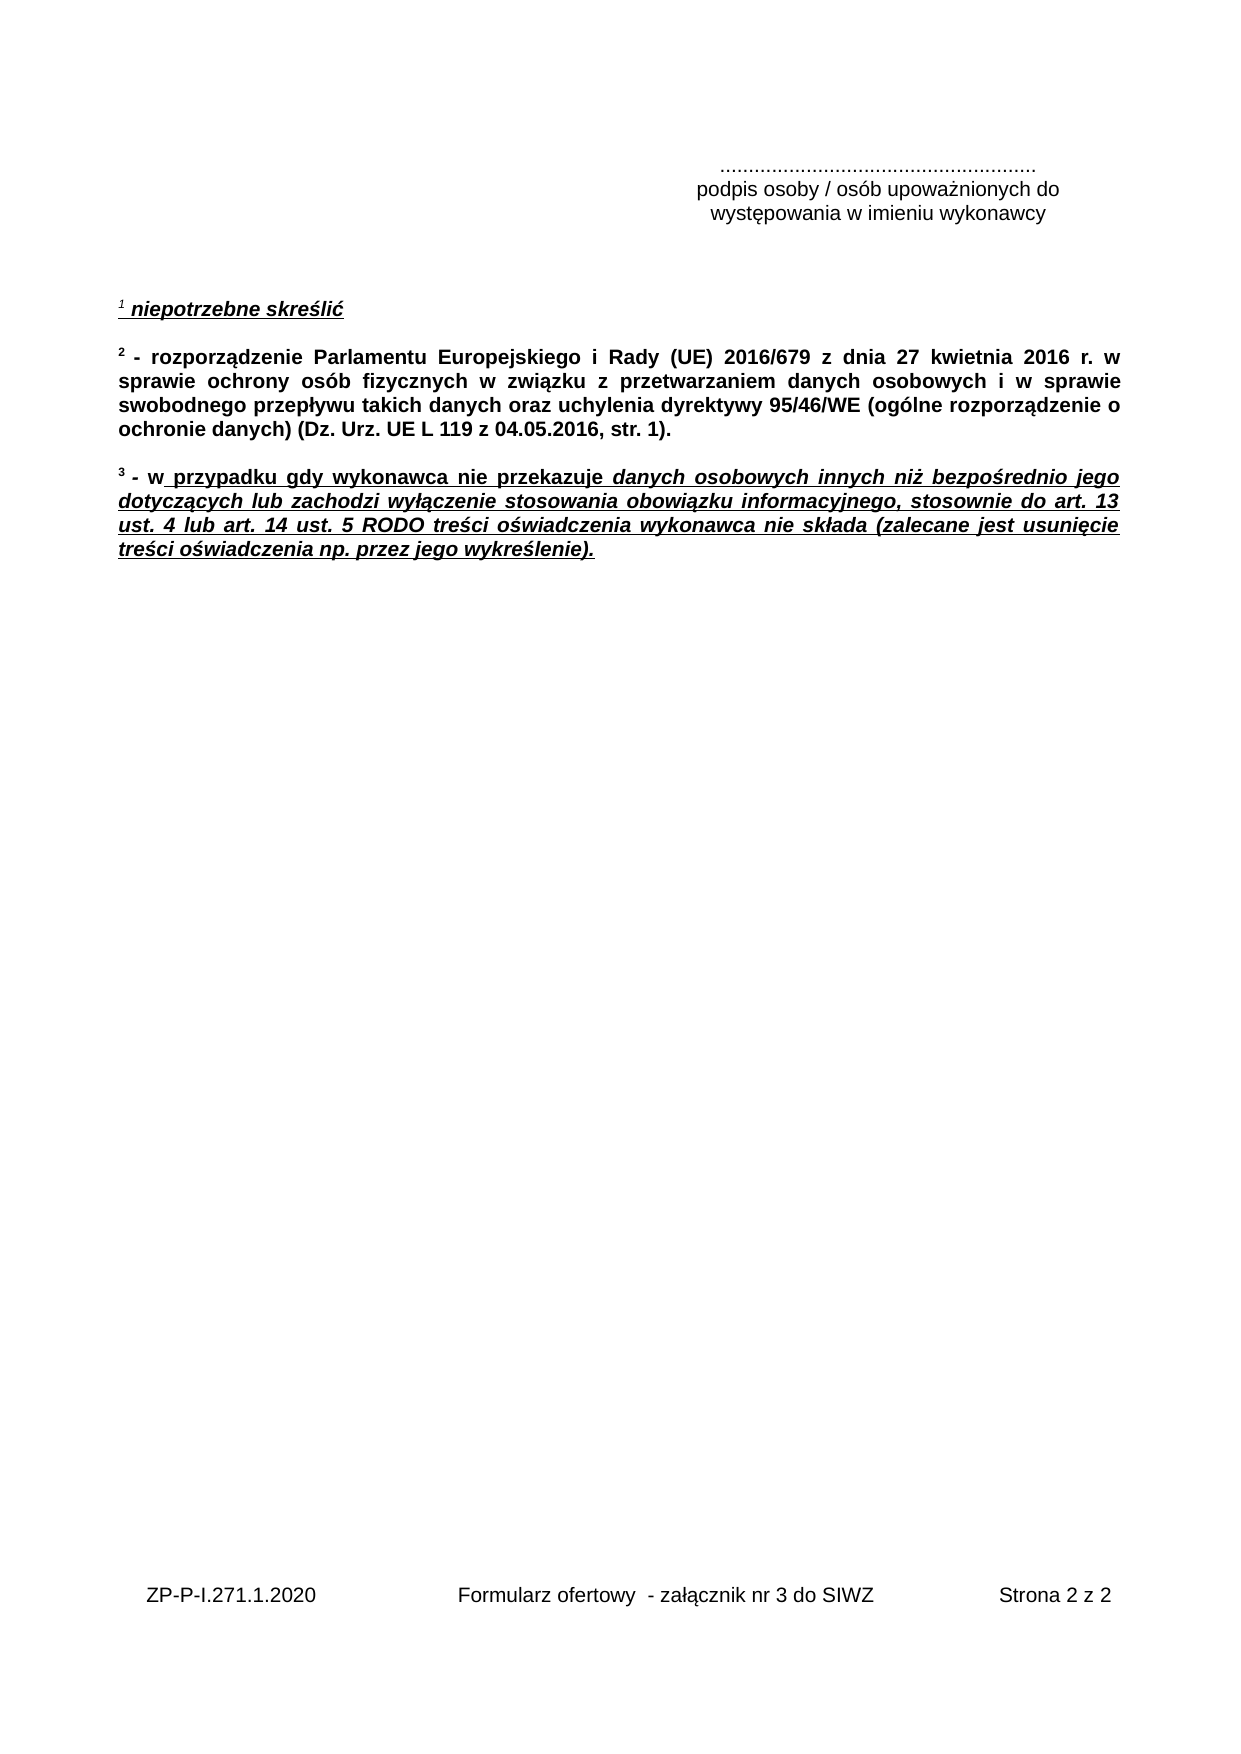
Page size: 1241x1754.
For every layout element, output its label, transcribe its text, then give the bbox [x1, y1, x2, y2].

text 1 niepotrzebne skreślić [118, 297, 1122, 321]
text występowania w imieniu wykonawcy [561, 201, 1122, 225]
text 3 - w przypadku gdy wykonawca nie przekazuje danych osobowych innych niż bezpośrednio jego dotyczących lub zachodzi wyłączenie stosowania obowiązku informacyjnego, stosownie do art. 13 ust. 4 lub art. 14 ust. 5 RODO treści oświadczenia wykonawca nie składa (zalecane jest usunięcie treści oświadczenia np. przez jego wykreślenie). [118, 465, 1122, 561]
text ....................................................... [561, 153, 1122, 177]
text podpis osoby / osób upoważnionych do [561, 177, 1122, 201]
text 2 - rozporządzenie Parlamentu Europejskiego i Rady (UE) 2016/679 z dnia 27 kwietnia 2016 r. w sprawie ochrony osób fizycznych w związku z przetwarzaniem danych osobowych i w sprawie swobodnego przepływu takich danych oraz uchylenia dyrektywy 95/46/WE (ogólne rozporządzenie o ochronie danych) (Dz. Urz. UE L 119 z 04.05.2016, str. 1). [118, 345, 1122, 441]
